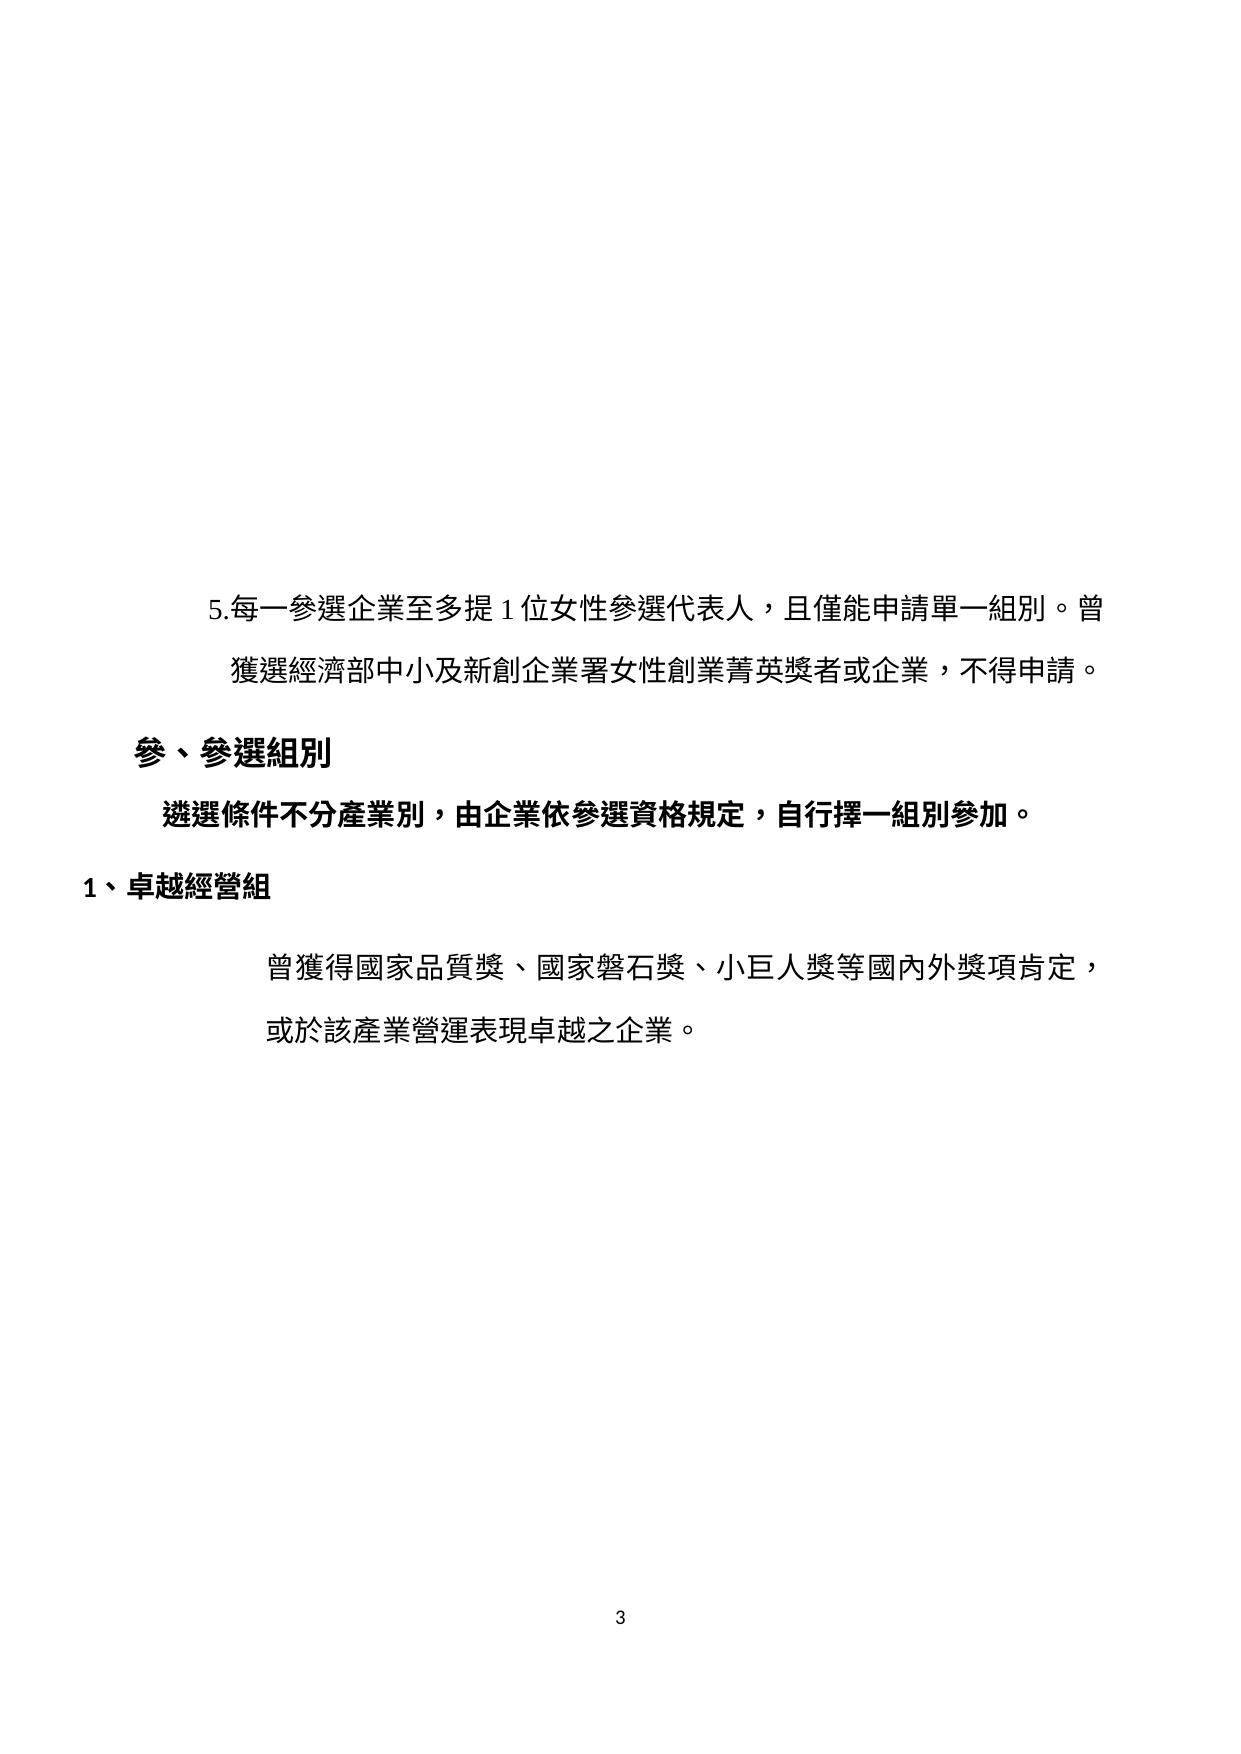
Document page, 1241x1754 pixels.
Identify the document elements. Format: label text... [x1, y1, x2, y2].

list 每一參選企業至多提1位女性參選代表人，且僅能申請單一組別。曾獲選經濟部中小及新創企業署女性創業菁英獎者或企業，不得申請。 [208, 565, 1107, 690]
text 曾獲得國家品質獎、國家磐石獎、小巨人獎等國內外獎項肯定，或於該產業營運表現卓越之企業。 [265, 924, 1107, 1049]
list 參選組別 [133, 709, 1107, 771]
text 遴選條件不分產業別，由企業依參選資格規定，自行擇一組別參加。 [133, 771, 1107, 834]
list 卓越經營組 [82, 843, 1107, 906]
